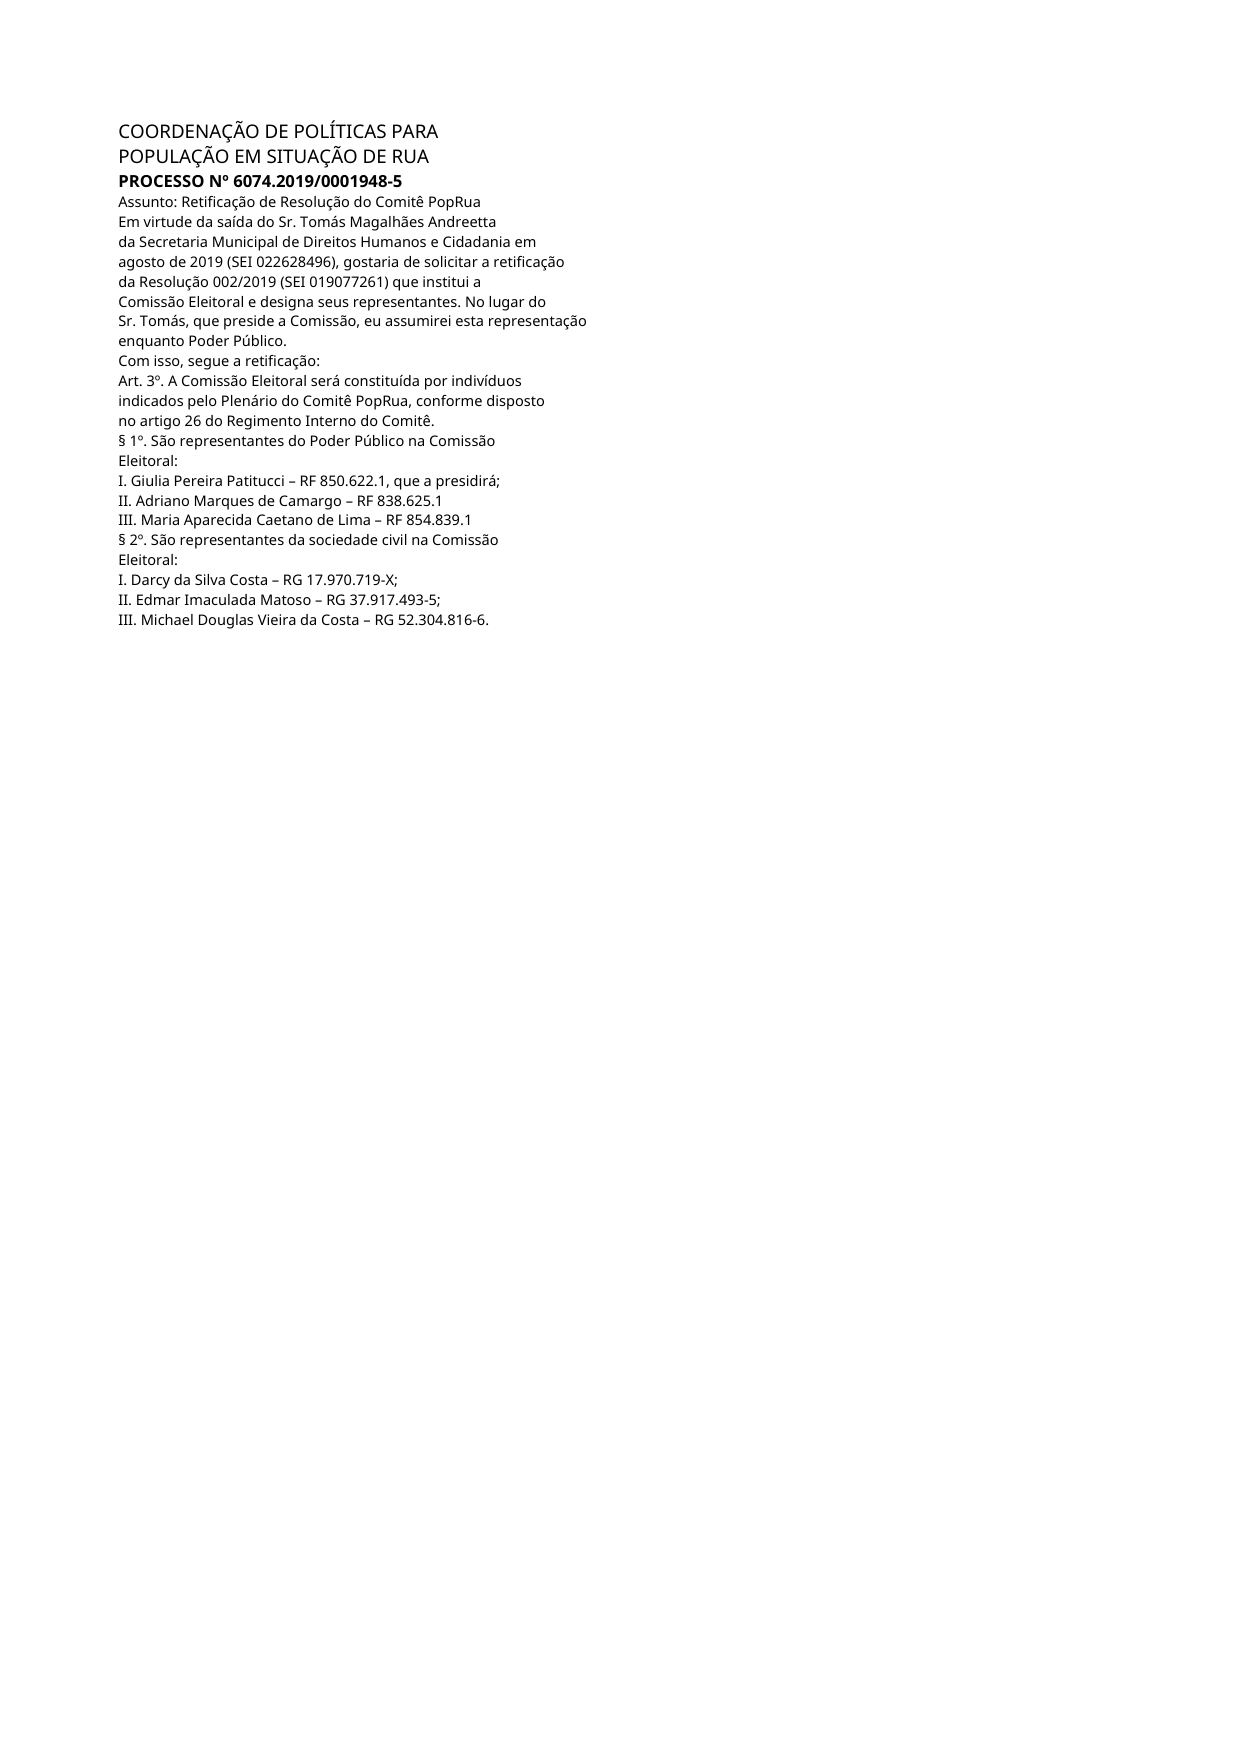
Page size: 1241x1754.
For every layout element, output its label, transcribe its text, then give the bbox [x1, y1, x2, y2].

text POPULAÇÃO EM SITUAÇÃO DE RUA [118, 144, 1122, 169]
text II. Edmar Imaculada Matoso – RG 37.917.493-5; [118, 590, 1122, 610]
text enquanto Poder Público. [118, 331, 1122, 351]
text da Secretaria Municipal de Direitos Humanos e Cidadania em [118, 232, 1122, 252]
text I. Darcy da Silva Costa – RG 17.970.719-X; [118, 570, 1122, 590]
text Eleitoral: [118, 550, 1122, 570]
text agosto de 2019 (SEI 022628496), gostaria de solicitar a retificação [118, 252, 1122, 271]
text Comissão Eleitoral e designa seus representantes. No lugar do [118, 291, 1122, 311]
text indicados pelo Plenário do Comitê PopRua, conforme disposto [118, 391, 1122, 411]
text Art. 3º. A Comissão Eleitoral será constituída por indivíduos [118, 371, 1122, 391]
text da Resolução 002/2019 (SEI 019077261) que institui a [118, 271, 1122, 291]
text Assunto: Retificação de Resolução do Comitê PopRua [118, 192, 1122, 212]
text Em virtude da saída do Sr. Tomás Magalhães Andreetta [118, 212, 1122, 232]
text III. Maria Aparecida Caetano de Lima – RF 854.839.1 [118, 510, 1122, 530]
text Com isso, segue a retificação: [118, 351, 1122, 371]
text I. Giulia Pereira Patitucci – RF 850.622.1, que a presidirá; [118, 470, 1122, 490]
text PROCESSO Nº 6074.2019/0001948-5 [118, 169, 1122, 192]
text Sr. Tomás, que preside a Comissão, eu assumirei esta representação [118, 311, 1122, 331]
text Eleitoral: [118, 451, 1122, 470]
text § 2º. São representantes da sociedade civil na Comissão [118, 530, 1122, 550]
text § 1º. São representantes do Poder Público na Comissão [118, 431, 1122, 451]
text II. Adriano Marques de Camargo – RF 838.625.1 [118, 490, 1122, 510]
text III. Michael Douglas Vieira da Costa – RG 52.304.816-6. [118, 610, 1122, 629]
text COORDENAÇÃO DE POLÍTICAS PARA [118, 118, 1122, 144]
text no artigo 26 do Regimento Interno do Comitê. [118, 411, 1122, 431]
